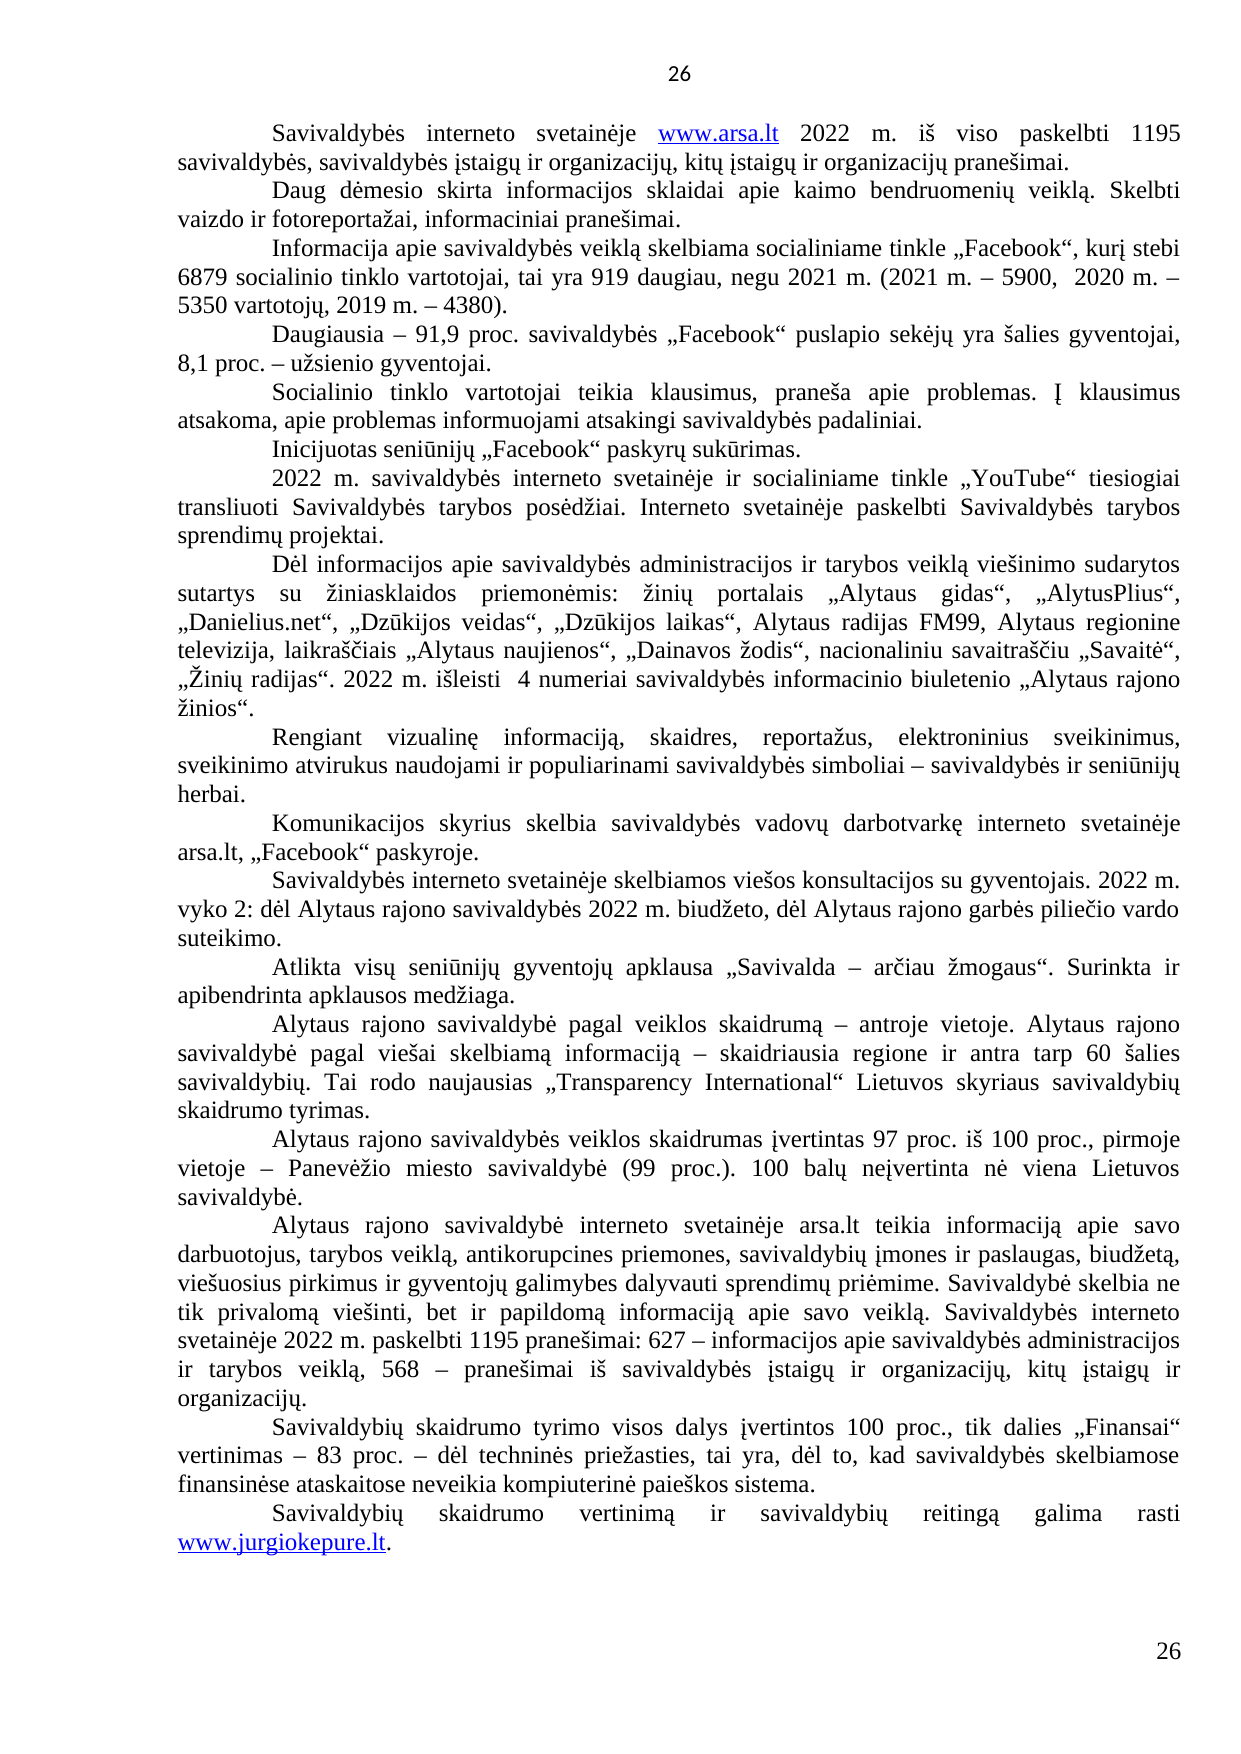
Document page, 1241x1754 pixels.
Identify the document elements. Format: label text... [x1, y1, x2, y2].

text Daugiausia – 91,9 proc. savivaldybės „Facebook“ puslapio sekėjų yra šalies gyventojai, 8,1 proc. – užsienio gyventojai. [177, 319, 1181, 377]
text Daug dėmesio skirta informacijos sklaidai apie kaimo bendruomenių veiklą. Skelbti vaizdo ir fotoreportažai, informaciniai pranešimai. [177, 176, 1181, 233]
text Alytaus rajono savivaldybės veiklos skaidrumas įvertintas 97 proc. iš 100 proc., pirmoje vietoje – Panevėžio miesto savivaldybė (99 proc.). 100 balų neįvertinta nė viena Lietuvos savivaldybė. [177, 1124, 1181, 1211]
text Atlikta visų seniūnijų gyventojų apklausa „Savivalda – arčiau žmogaus“. Surinkta ir apibendrinta apklausos medžiaga. [177, 952, 1181, 1009]
text Komunikacijos skyrius skelbia savivaldybės vadovų darbotvarkę interneto svetainėje arsa.lt, „Facebook“ paskyroje. [177, 808, 1181, 866]
text Savivaldybės interneto svetainėje skelbiamos viešos konsultacijos su gyventojais. 2022 m. vyko 2: dėl Alytaus rajono savivaldybės 2022 m. biudžeto, dėl Alytaus rajono garbės piliečio vardo suteikimo. [177, 866, 1181, 952]
text Savivaldybės interneto svetainėje www.arsa.lt 2022 m. iš viso paskelbti 1195 savivaldybės, savivaldybės įstaigų ir organizacijų, kitų įstaigų ir organizacijų pranešimai. [177, 118, 1181, 176]
text Alytaus rajono savivaldybė pagal veiklos skaidrumą – antroje vietoje. Alytaus rajono savivaldybė pagal viešai skelbiamą informaciją – skaidriausia regione ir antra tarp 60 šalies savivaldybių. Tai rodo naujausias „Transparency International“ Lietuvos skyriaus savivaldybių skaidrumo tyrimas. [177, 1009, 1181, 1124]
text Alytaus rajono savivaldybė interneto svetainėje arsa.lt teikia informaciją apie savo darbuotojus, tarybos veiklą, antikorupcines priemones, savivaldybių įmones ir paslaugas, biudžetą, viešuosius pirkimus ir gyventojų galimybes dalyvauti sprendimų priėmime. Savivaldybė skelbia ne tik privalomą viešinti, bet ir papildomą informaciją apie savo veiklą. Savivaldybės interneto svetainėje 2022 m. paskelbti 1195 pranešimai: 627 – informacijos apie savivaldybės administracijos ir tarybos veiklą, 568 – pranešimai iš savivaldybės įstaigų ir organizacijų, kitų įstaigų ir organizacijų. [177, 1211, 1181, 1412]
text Inicijuotas seniūnijų „Facebook“ paskyrų sukūrimas. [177, 434, 1181, 463]
text Socialinio tinklo vartotojai teikia klausimus, praneša apie problemas. Į klausimus atsakoma, apie problemas informuojami atsakingi savivaldybės padaliniai. [177, 377, 1181, 434]
text Savivaldybių skaidrumo tyrimo visos dalys įvertintos 100 proc., tik dalies „Finansai“ vertinimas – 83 proc. – dėl techninės priežasties, tai yra, dėl to, kad savivaldybės skelbiamose finansinėse ataskaitose neveikia kompiuterinė paieškos sistema. [177, 1412, 1181, 1498]
text Dėl informacijos apie savivaldybės administracijos ir tarybos veiklą viešinimo sudarytos sutartys su žiniasklaidos priemonėmis: žinių portalais „Alytaus gidas“, „AlytusPlius“, „Danielius.net“, „Dzūkijos veidas“, „Dzūkijos laikas“, Alytaus radijas FM99, Alytaus regionine televizija, laikraščiais „Alytaus naujienos“, „Dainavos žodis“, nacionaliniu savaitraščiu „Savaitė“, „Žinių radijas“. 2022 m. išleisti 4 numeriai savivaldybės informacinio biuletenio „Alytaus rajono žinios“. [177, 549, 1181, 722]
text 2022 m. savivaldybės interneto svetainėje ir socialiniame tinkle „YouTube“ tiesiogiai transliuoti Savivaldybės tarybos posėdžiai. Interneto svetainėje paskelbti Savivaldybės tarybos sprendimų projektai. [177, 463, 1181, 549]
text Savivaldybių skaidrumo vertinimą ir savivaldybių reitingą galima rasti www.jurgiokepure.lt. [177, 1498, 1181, 1556]
text Informacija apie savivaldybės veiklą skelbiama socialiniame tinkle „Facebook“, kurį stebi 6879 socialinio tinklo vartotojai, tai yra 919 daugiau, negu 2021 m. (2021 m. – 5900, 2020 m. – 5350 vartotojų, 2019 m. – 4380). [177, 233, 1181, 319]
text Rengiant vizualinę informaciją, skaidres, reportažus, elektroninius sveikinimus, sveikinimo atvirukus naudojami ir populiarinami savivaldybės simboliai – savivaldybės ir seniūnijų herbai. [177, 722, 1181, 808]
